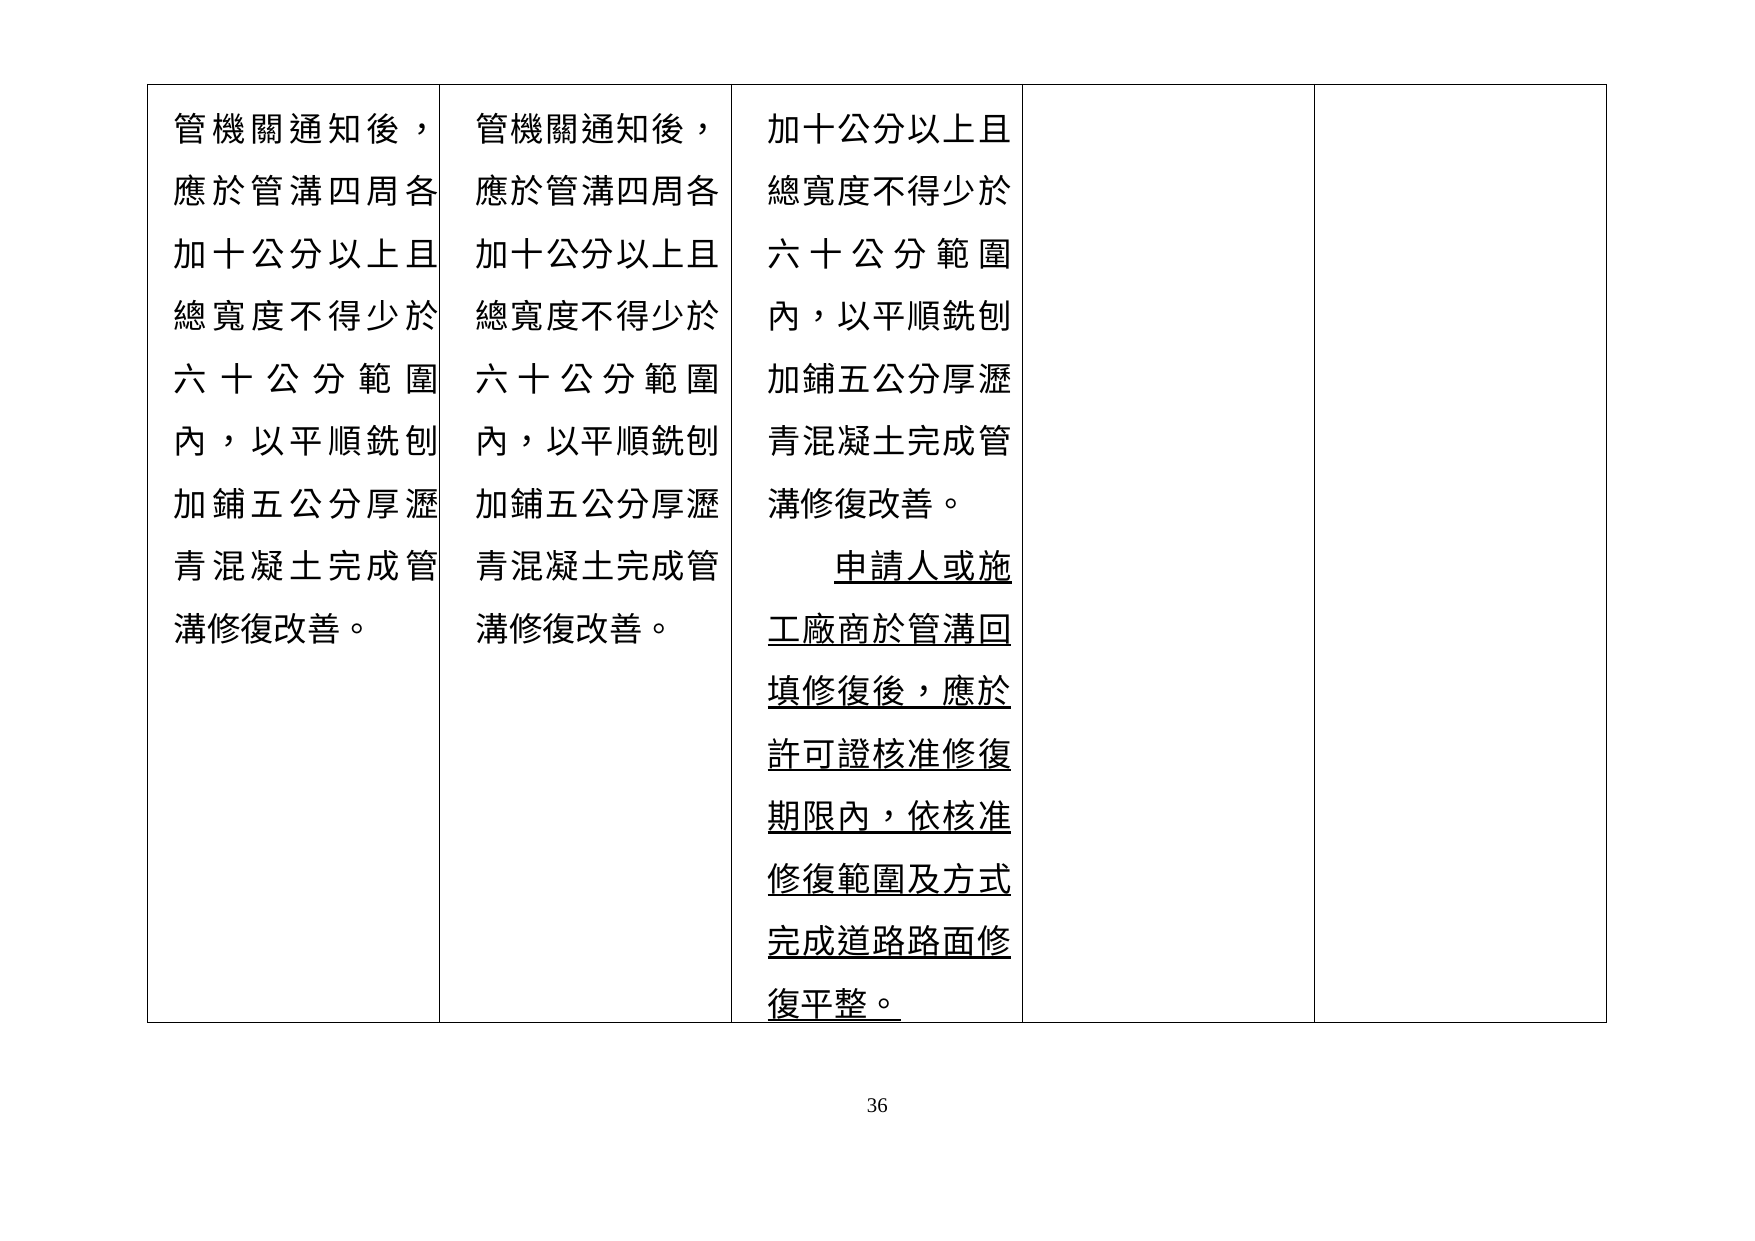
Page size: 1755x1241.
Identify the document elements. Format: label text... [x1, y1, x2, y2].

table_cell [1023, 85, 1314, 1022]
table_cell 加十公分以上且總寬度不得少於六十公分範圍內，以平順銑刨加鋪五公分厚瀝青混凝土完成管溝修復改善。 申請人或施工廠商於管溝回填修復後，應於許可證核准修復期限內，依核准修復範圍及方式完成道路路面修復平整。 [732, 85, 1022, 1022]
table_cell 管機關通知後，應於管溝四周各加十公分以上且總寬度不得少於六十公分範圍內，以平順銑刨加鋪五公分厚瀝青混凝土完成管溝修復改善。 [148, 85, 439, 1022]
table_cell [1315, 85, 1606, 1022]
table_cell 管機關通知後，應於管溝四周各加十公分以上且總寬度不得少於六十公分範圍內，以平順銑刨加鋪五公分厚瀝青混凝土完成管溝修復改善。 [440, 85, 731, 1022]
